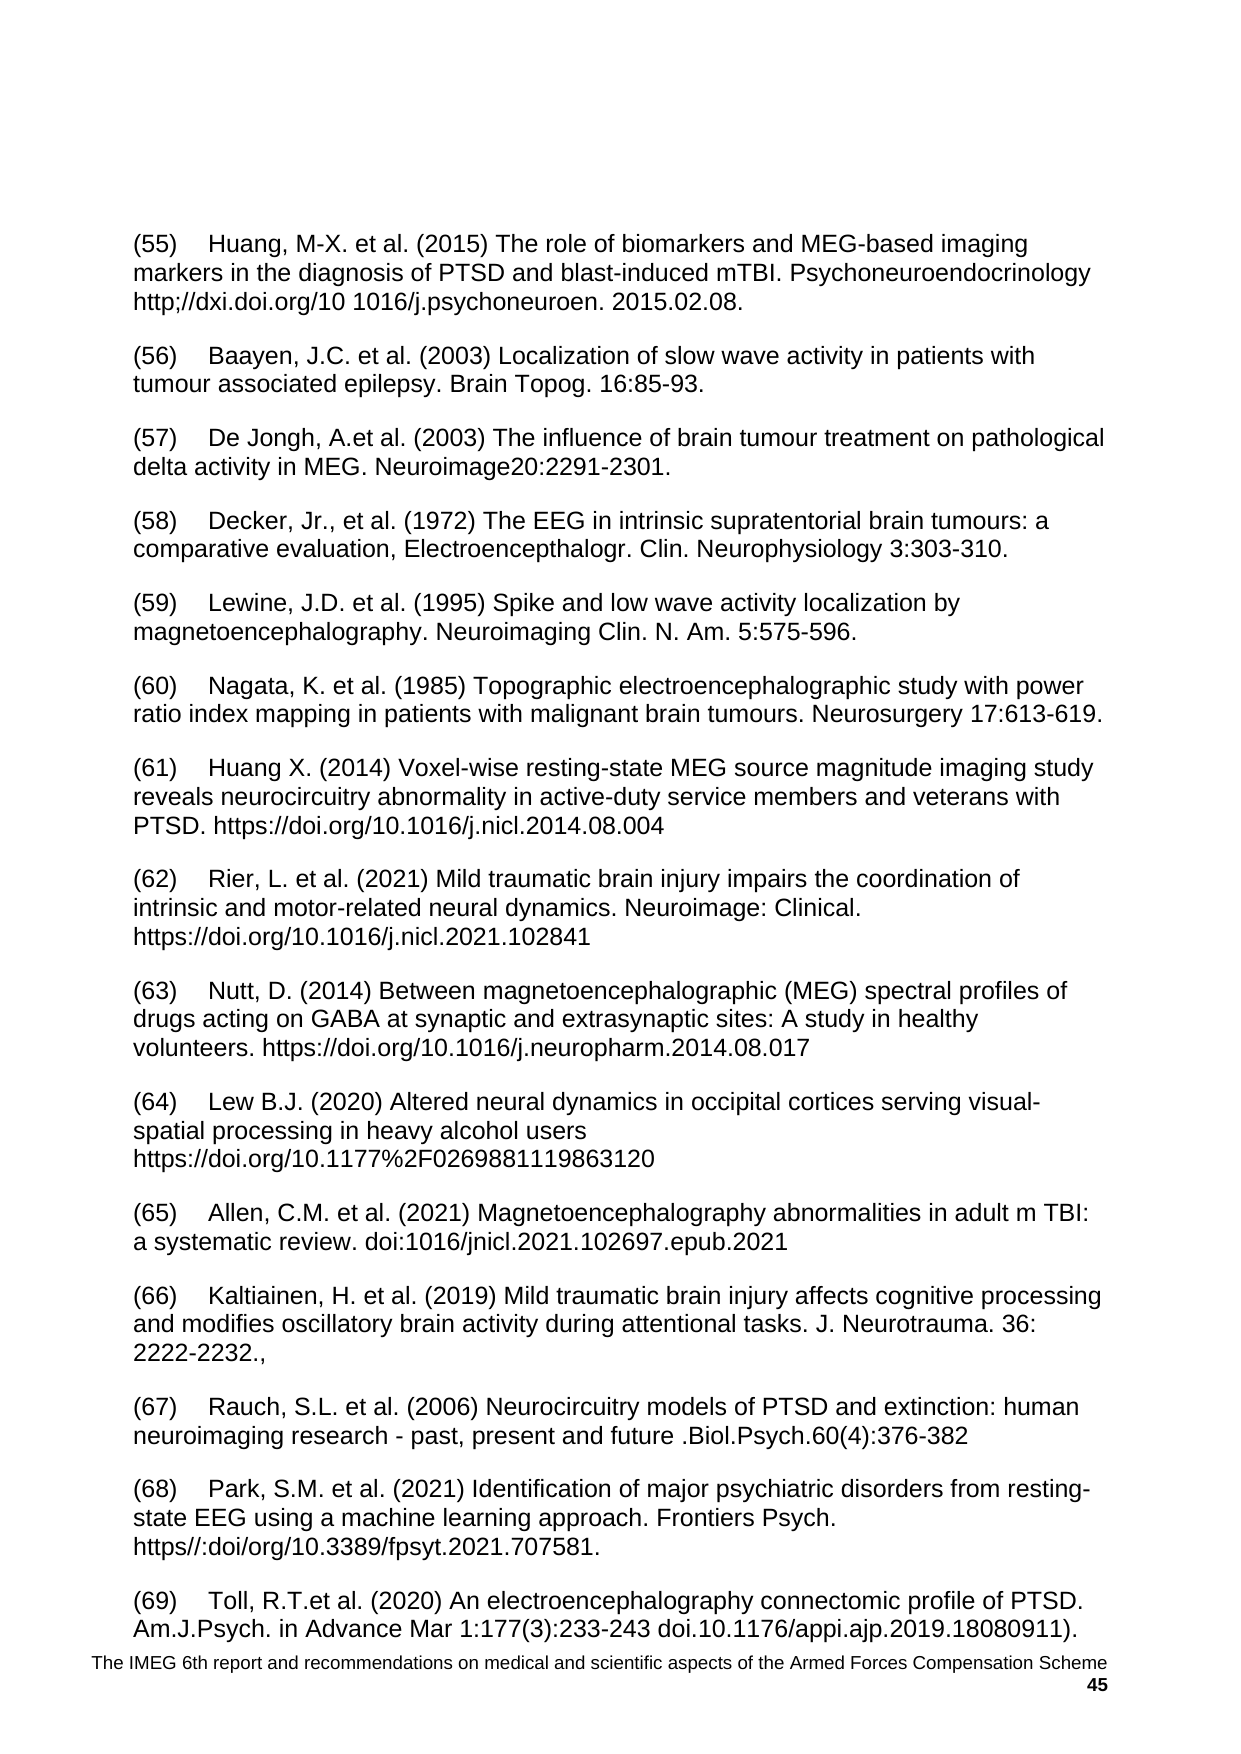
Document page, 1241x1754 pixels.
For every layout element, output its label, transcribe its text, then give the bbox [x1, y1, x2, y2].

list Allen, C.M. et al. (2021) Magnetoencephalography abnormalities in adult m TBI: a systematic review. doi:1016/jnicl.2021.102697.epub.2021 [133, 1198, 1107, 1256]
list Rauch, S.L. et al. (2006) Neurocircuitry models of PTSD and extinction: human neuroimaging research - past, present and future .Biol.Psych.60(4):376-382 [133, 1392, 1107, 1449]
list De Jongh, A.et al. (2003) The influence of brain tumour treatment on pathological delta activity in MEG. Neuroimage20:2291-2301. [133, 423, 1107, 481]
list Kaltiainen, H. et al. (2019) Mild traumatic brain injury affects cognitive processing and modifies oscillatory brain activity during attentional tasks. J. Neurotrauma. 36: 2222-2232., [133, 1281, 1107, 1367]
list Lew B.J. (2020) Altered neural dynamics in occipital cortices serving visual-spatial processing in heavy alcohol users https://doi.org/10.1177%2F0269881119863120 [133, 1087, 1107, 1173]
list Lewine, J.D. et al. (1995) Spike and low wave activity localization by magnetoencephalography. Neuroimaging Clin. N. Am. 5:575-596. [133, 588, 1107, 646]
list Park, S.M. et al. (2021) Identification of major psychiatric disorders from resting-state EEG using a machine learning approach. Frontiers Psych. https//:doi/org/10.3389/fpsyt.2021.707581. [133, 1474, 1107, 1561]
list Nutt, D. (2014) Between magnetoencephalographic (MEG) spectral profiles of drugs acting on GABA at synaptic and extrasynaptic sites: A study in healthy volunteers. https://doi.org/10.1016/j.neuropharm.2014.08.017 [133, 976, 1107, 1062]
list Nagata, K. et al. (1985) Topographic electroencephalographic study with power ratio index mapping in patients with malignant brain tumours. Neurosurgery 17:613-619. [133, 671, 1107, 728]
list Huang, M-X. et al. (2015) The role of biomarkers and MEG-based imaging markers in the diagnosis of PTSD and blast-induced mTBI. Psychoneuroendocrinology http;//dxi.doi.org/10 1016/j.psychoneuroen. 2015.02.08. [133, 229, 1107, 316]
list Baayen, J.C. et al. (2003) Localization of slow wave activity in patients with tumour associated epilepsy. Brain Topog. 16:85-93. [133, 341, 1107, 398]
list Toll, R.T.et al. (2020) An electroencephalography connectomic profile of PTSD. Am.J.Psych. in Advance Mar 1:177(3):233-243 doi.10.1176/appi.ajp.2019.18080911). [133, 1586, 1107, 1643]
list Rier, L. et al. (2021) Mild traumatic brain injury impairs the coordination of intrinsic and motor-related neural dynamics. Neuroimage: Clinical. https://doi.org/10.1016/j.nicl.2021.102841 [133, 864, 1107, 951]
list Huang X. (2014) Voxel-wise resting-state MEG source magnitude imaging study reveals neurocircuitry abnormality in active-duty service members and veterans with PTSD. https://doi.org/10.1016/j.nicl.2014.08.004 [133, 753, 1107, 839]
list Decker, Jr., et al. (1972) The EEG in intrinsic supratentorial brain tumours: a comparative evaluation, Electroencepthalogr. Clin. Neurophysiology 3:303-310. [133, 506, 1107, 563]
